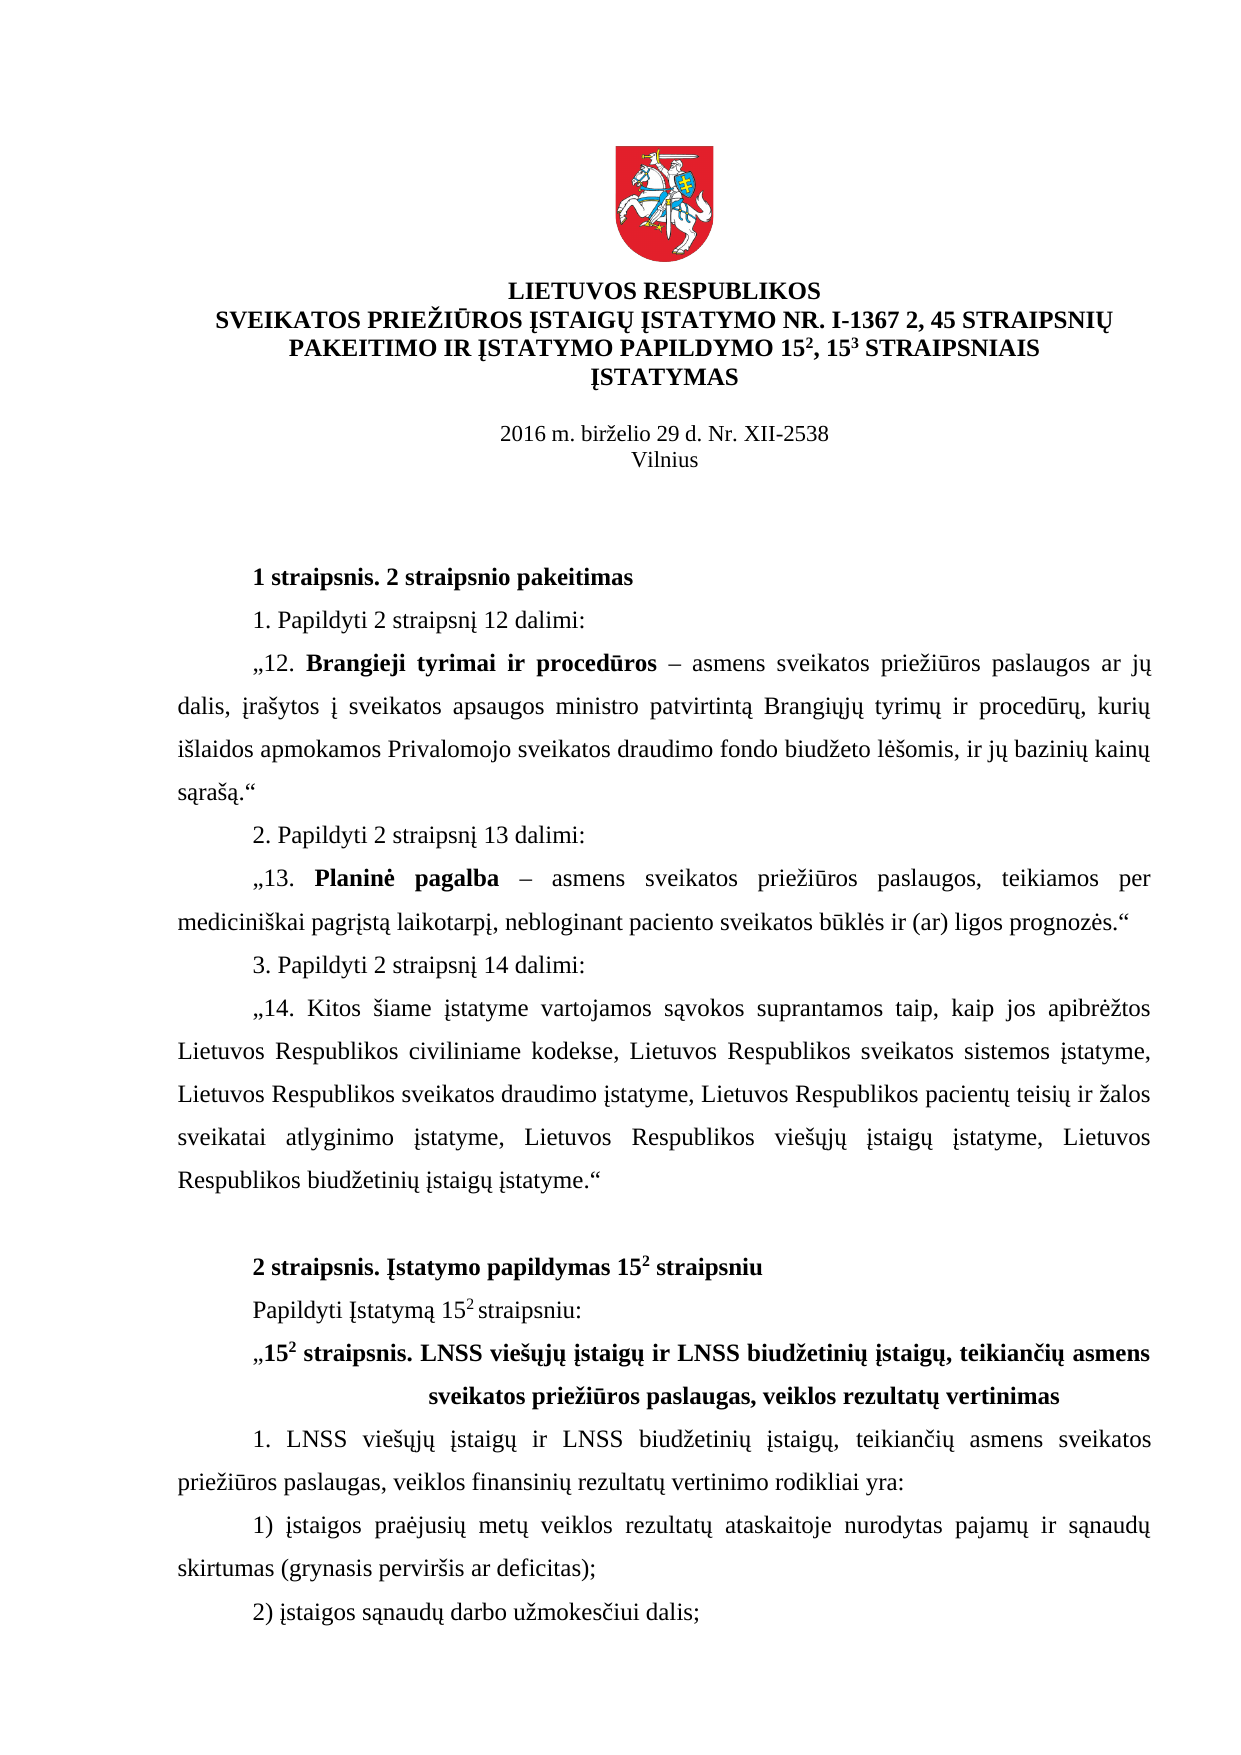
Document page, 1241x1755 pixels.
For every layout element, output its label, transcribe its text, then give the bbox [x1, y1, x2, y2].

text LIETUVOS RESPUBLIKOS [177, 276, 1152, 305]
text 1. Papildyti 2 straipsnį 12 dalimi: [177, 605, 1152, 633]
text „152 straipsnis. LNSS viešųjų įstaigų ir LNSS biudžetinių įstaigų, teikiančių asmens sveikatos priežiūros paslaugas, veiklos rezultatų vertinimas [252, 1338, 1152, 1410]
text 1 straipsnis. 2 straipsnio pakeitimas [177, 562, 1152, 590]
text 1) įstaigos praėjusių metų veiklos rezultatų ataskaitoje nurodytas pajamų ir sąnaudų skirtumas (grynasis perviršis ar deficitas); [177, 1510, 1152, 1582]
text 2) įstaigos sąnaudų darbo užmokesčiui dalis; [177, 1597, 1152, 1625]
text 3. Papildyti 2 straipsnį 14 dalimi: [177, 950, 1152, 978]
text „13. Planinė pagalba – asmens sveikatos priežiūros paslaugos, teikiamos per mediciniškai pagrįstą laikotarpį, nebloginant paciento sveikatos būklės ir (ar) ligos prognozės.“ [177, 863, 1152, 935]
text „12. Brangieji tyrimai ir procedūros – asmens sveikatos priežiūros paslaugos ar jų dalis, įrašytos į sveikatos apsaugos ministro patvirtintą Brangiųjų tyrimų ir procedūrų, kurių išlaidos apmokamos Privalomojo sveikatos draudimo fondo biudžeto lėšomis, ir jų bazinių kainų sąrašą.“ [177, 648, 1152, 806]
text 1. LNSS viešųjų įstaigų ir LNSS biudžetinių įstaigų, teikiančių asmens sveikatos priežiūros paslaugas, veiklos finansinių rezultatų vertinimo rodikliai yra: [177, 1424, 1152, 1496]
text „14. Kitos šiame įstatyme vartojamos sąvokos suprantamos taip, kaip jos apibrėžtos Lietuvos Respublikos civiliniame kodekse, Lietuvos Respublikos sveikatos sistemos įstatyme, Lietuvos Respublikos sveikatos draudimo įstatyme, Lietuvos Respublikos pacientų teisių ir žalos sveikatai atlyginimo įstatyme, Lietuvos Respublikos viešųjų įstaigų įstatyme, Lietuvos Respublikos biudžetinių įstaigų įstatyme.“ [177, 993, 1152, 1194]
text 2. Papildyti 2 straipsnį 13 dalimi: [177, 820, 1152, 849]
text Vilnius [177, 446, 1152, 472]
text ĮSTATYMAS [177, 362, 1152, 391]
text SVEIKATOS PRIEŽIŪROS ĮSTAIGŲ ĮSTATYMO NR. I-1367 2, 45 STRAIPSNIŲ PAKEITIMO IR ĮSTATYMO PAPILDYMO 152, 153 STRAIPSNIAIS [177, 305, 1152, 362]
text Papildyti Įstatymą 152 straipsniu: [177, 1295, 1152, 1323]
text 2 straipsnis. Įstatymo papildymas 152 straipsniu [177, 1252, 1152, 1280]
text 2016 m. birželio 29 d. Nr. XII-2538 [177, 420, 1152, 446]
